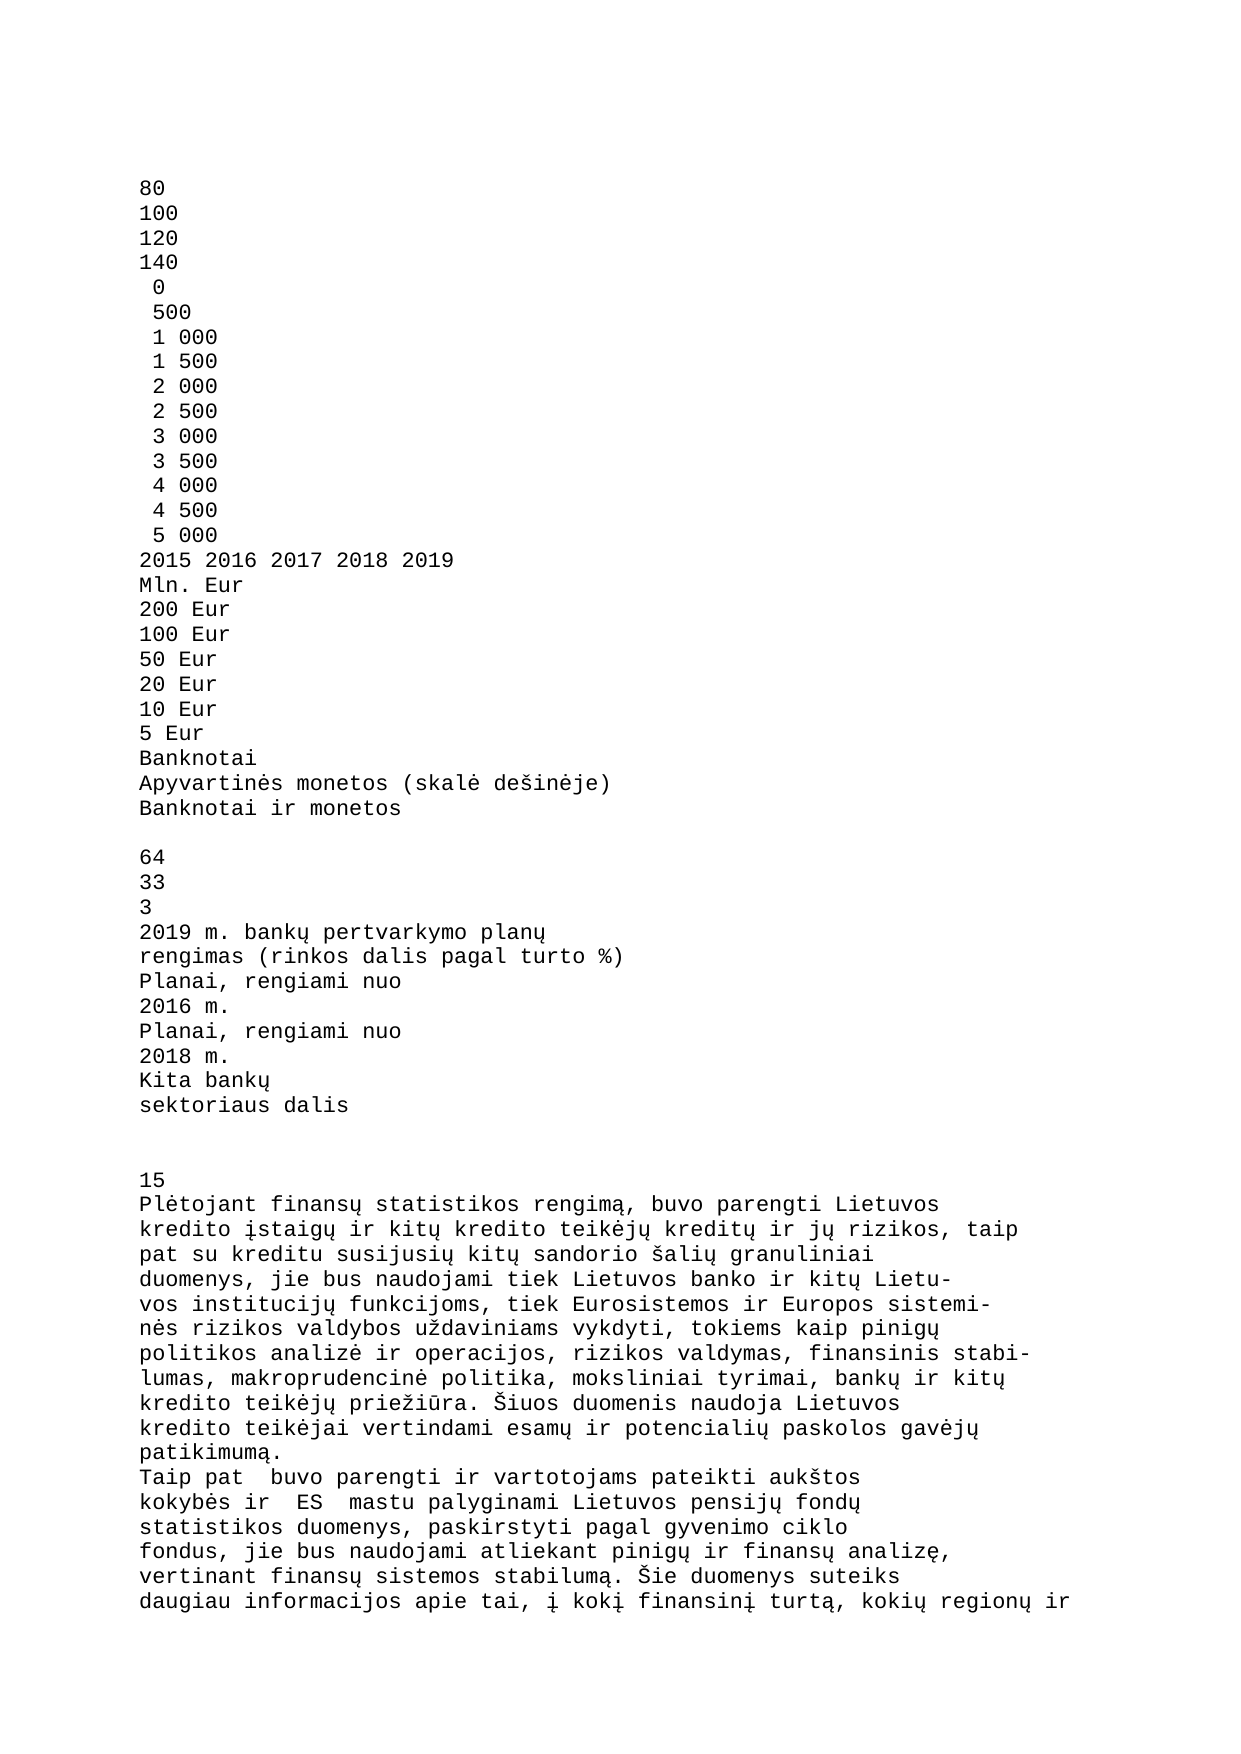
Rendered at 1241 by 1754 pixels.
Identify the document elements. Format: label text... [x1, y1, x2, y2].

text 3 [139, 896, 1101, 921]
text vertinant finansų sistemos stabilumą. Šie duomenys suteiks [139, 1566, 1101, 1590]
text 20 Eur [139, 673, 1101, 698]
text 120 [139, 227, 1101, 252]
text 3 500 [139, 450, 1101, 475]
text duomenys, jie bus naudojami tiek Lietuvos banko ir kitų Lietu- [139, 1268, 1101, 1293]
text 2018 m. [139, 1045, 1101, 1070]
text 80 [139, 177, 1101, 202]
text 0 [139, 276, 1101, 301]
text kredito įstaigų ir kitų kredito teikėjų kreditų ir jų rizikos, taip [139, 1218, 1101, 1243]
text Banknotai ir monetos [139, 797, 1101, 822]
text sektoriaus dalis [139, 1094, 1101, 1119]
text vos institucijų funkcijoms, tiek Eurosistemos ir Europos sistemi- [139, 1293, 1101, 1318]
text 50 Eur [139, 648, 1101, 673]
text 1 000 [139, 326, 1101, 351]
text Banknotai [139, 747, 1101, 772]
text 4 500 [139, 499, 1101, 524]
text 5 Eur [139, 723, 1101, 747]
text politikos analizė ir operacijos, rizikos valdymas, finansinis stabi- [139, 1342, 1101, 1367]
text 200 Eur [139, 599, 1101, 623]
text Kita bankų [139, 1070, 1101, 1094]
text 10 Eur [139, 698, 1101, 723]
text Apyvartinės monetos (skalė dešinėje) [139, 772, 1101, 797]
text 140 [139, 252, 1101, 276]
text 500 [139, 301, 1101, 326]
text nės rizikos valdybos uždaviniams vykdyti, tokiems kaip pinigų [139, 1318, 1101, 1342]
text 100 [139, 202, 1101, 227]
text 64 [139, 847, 1101, 871]
text Mln. Eur [139, 574, 1101, 599]
text Planai, rengiami nuo [139, 1020, 1101, 1045]
text 2016 m. [139, 995, 1101, 1020]
text 15 [139, 1169, 1101, 1194]
text 2019 m. bankų pertvarkymo planų [139, 921, 1101, 946]
text Plėtojant finansų statistikos rengimą, buvo parengti Lietuvos [139, 1194, 1101, 1218]
text 1 500 [139, 351, 1101, 376]
text 2 000 [139, 376, 1101, 400]
text 5 000 [139, 524, 1101, 549]
text patikimumą. [139, 1442, 1101, 1466]
text rengimas (rinkos dalis pagal turto %) [139, 946, 1101, 971]
text 33 [139, 871, 1101, 896]
text 2015 2016 2017 2018 2019 [139, 549, 1101, 574]
text lumas, makroprudencinė politika, moksliniai tyrimai, bankų ir kitų [139, 1367, 1101, 1392]
text statistikos duomenys, paskirstyti pagal gyvenimo ciklo [139, 1516, 1101, 1541]
text 2 500 [139, 400, 1101, 425]
text Taip pat buvo parengti ir vartotojams pateikti aukštos [139, 1466, 1101, 1491]
text 3 000 [139, 425, 1101, 450]
text fondus, jie bus naudojami atliekant pinigų ir finansų analizę, [139, 1541, 1101, 1566]
text daugiau informacijos apie tai, į kokį finansinį turtą, kokių regionų ir [139, 1590, 1101, 1615]
text kredito teikėjų priežiūra. Šiuos duomenis naudoja Lietuvos [139, 1392, 1101, 1417]
text pat su kreditu susijusių kitų sandorio šalių granuliniai [139, 1243, 1101, 1268]
text 100 Eur [139, 623, 1101, 648]
text kokybės ir ES mastu palyginami Lietuvos pensijų fondų [139, 1491, 1101, 1516]
text 4 000 [139, 475, 1101, 499]
text kredito teikėjai vertindami esamų ir potencialių paskolos gavėjų [139, 1417, 1101, 1442]
text Planai, rengiami nuo [139, 971, 1101, 995]
